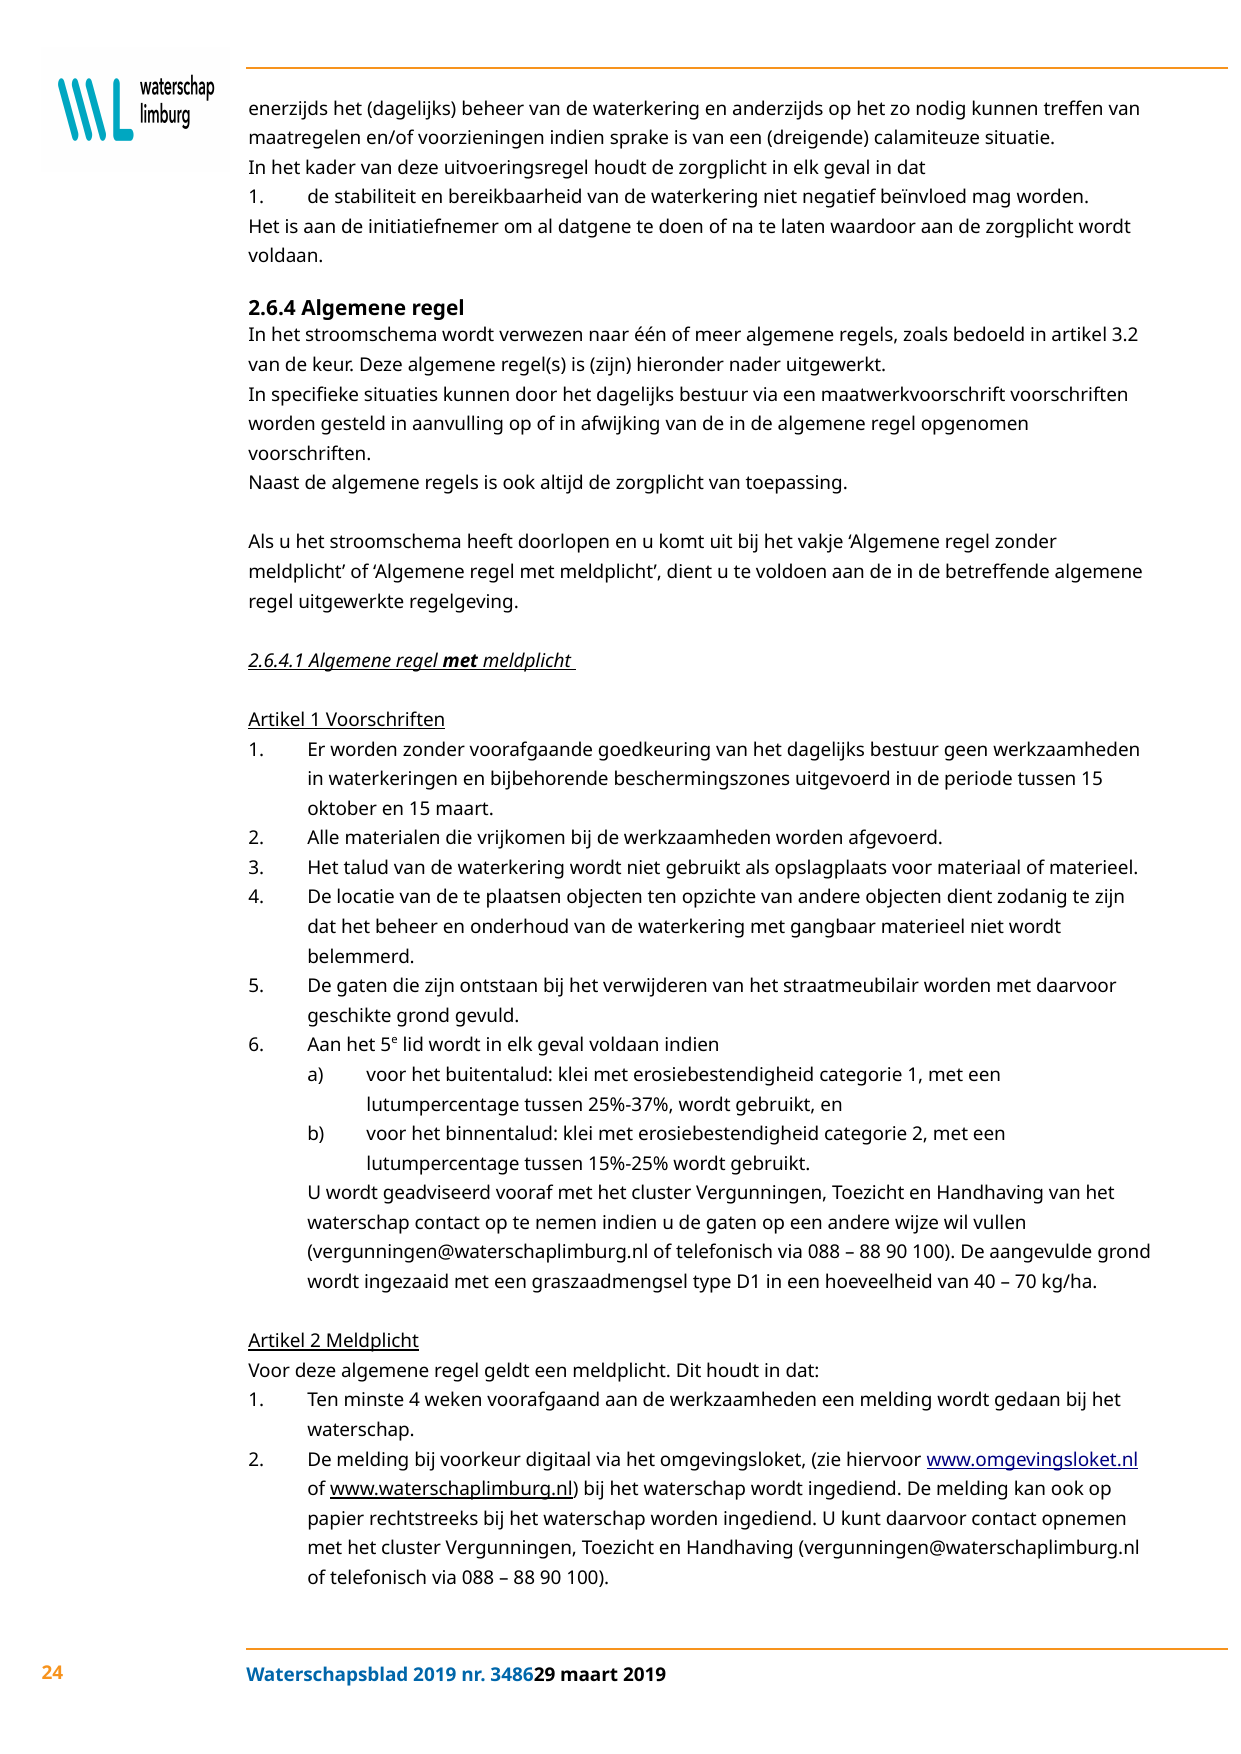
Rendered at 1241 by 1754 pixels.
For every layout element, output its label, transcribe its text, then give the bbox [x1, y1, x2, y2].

text enerzijds het (dagelijks) beheer van de waterkering en anderzijds op het zo nodig kunnen treffen van maatregelen en/of voorzieningen indien sprake is van een (dreigende) calamiteuze situatie. [248, 95, 1152, 150]
list Ten minste 4 weken voorafgaand aan de werkzaamheden een melding wordt gedaan bij het waterschap. [248, 1387, 1152, 1442]
list De melding bij voorkeur digitaal via het omgevingsloket, (zie hiervoor www.omgevingsloket.nl of www.waterschaplimburg.nl) bij het waterschap wordt ingediend. De melding kan ook op papier rechtstreeks bij het waterschap worden ingediend. U kunt daarvoor contact opnemen met het cluster Vergunningen, Toezicht en Handhaving (vergunningen@waterschaplimburg.nl of telefonisch via 088 – 88 90 100). [248, 1446, 1152, 1590]
list U wordt geadviseerd vooraf met het cluster Vergunningen, Toezicht en Handhaving van het waterschap contact op te nemen indien u de gaten op een andere wijze wil vullen (vergunningen@waterschaplimburg.nl of telefonisch via 088 – 88 90 100). De aangevulde grond wordt ingezaaid met een graszaadmengsel type D1 in een hoeveelheid van 40 – 70 kg/ha. [248, 1179, 1152, 1294]
list voor het buitentalud: klei met erosiebestendigheid categorie 1, met een lutumpercentage tussen 25%-37%, wordt gebruikt, en [307, 1061, 1152, 1116]
text 2.6.4.1 Algemene regel met meldplicht [248, 647, 1152, 673]
text In het stroomschema wordt verwezen naar één of meer algemene regels, zoals bedoeld in artikel 3.2 van de keur. Deze algemene regel(s) is (zijn) hieronder nader uitgewerkt. [248, 322, 1152, 377]
list Aan het 5e lid wordt in elk geval voldaan indien [248, 1032, 1152, 1057]
list Alle materialen die vrijkomen bij de werkzaamheden worden afgevoerd. [248, 824, 1152, 850]
text In het kader van deze uitvoeringsregel houdt de zorgplicht in elk geval in dat [248, 154, 1152, 180]
list De locatie van de te plaatsen objecten ten opzichte van andere objecten dient zodanig te zijn dat het beheer en onderhoud van de waterkering met gangbaar materieel niet wordt belemmerd. [248, 884, 1152, 968]
text Voor deze algemene regel geldt een meldplicht. Dit houdt in dat: [248, 1357, 1152, 1383]
picture [41, 47, 231, 172]
text Als u het stroomschema heeft doorlopen en u komt uit bij het vakje ‘Algemene regel zonder meldplicht’ of ‘Algemene regel met meldplicht’, dient u te voldoen aan de in de betreffende algemene regel uitgewerkte regelgeving. [248, 529, 1152, 613]
text 2.6.4 Algemene regel [248, 293, 1152, 322]
list voor het binnentalud: klei met erosiebestendigheid categorie 2, met een lutumpercentage tussen 15%-25% wordt gebruikt. [307, 1120, 1152, 1176]
list de stabiliteit en bereikbaarheid van de waterkering niet negatief beïnvloed mag worden. [248, 183, 1152, 209]
text Het is aan de initiatiefnemer om al datgene te doen of na te laten waardoor aan de zorgplicht wordt voldaan. [248, 213, 1152, 268]
list Er worden zonder voorafgaande goedkeuring van het dagelijks bestuur geen werkzaamheden in waterkeringen en bijbehorende beschermingszones uitgevoerd in de periode tussen 15 oktober en 15 maart. [248, 736, 1152, 821]
text In specifieke situaties kunnen door het dagelijks bestuur via een maatwerkvoorschrift voorschriften worden gesteld in aanvulling op of in afwijking van de in de algemene regel opgenomen voorschriften. [248, 381, 1152, 466]
list Het talud van de waterkering wordt niet gebruikt als opslagplaats voor materiaal of materieel. [248, 854, 1152, 880]
text Naast de algemene regels is ook altijd de zorgplicht van toepassing. [248, 469, 1152, 495]
text Artikel 2 Meldplicht [248, 1327, 1152, 1353]
list De gaten die zijn ontstaan bij het verwijderen van het straatmeubilair worden met daarvoor geschikte grond gevuld. [248, 972, 1152, 1028]
text Artikel 1 Voorschriften [248, 706, 1152, 732]
